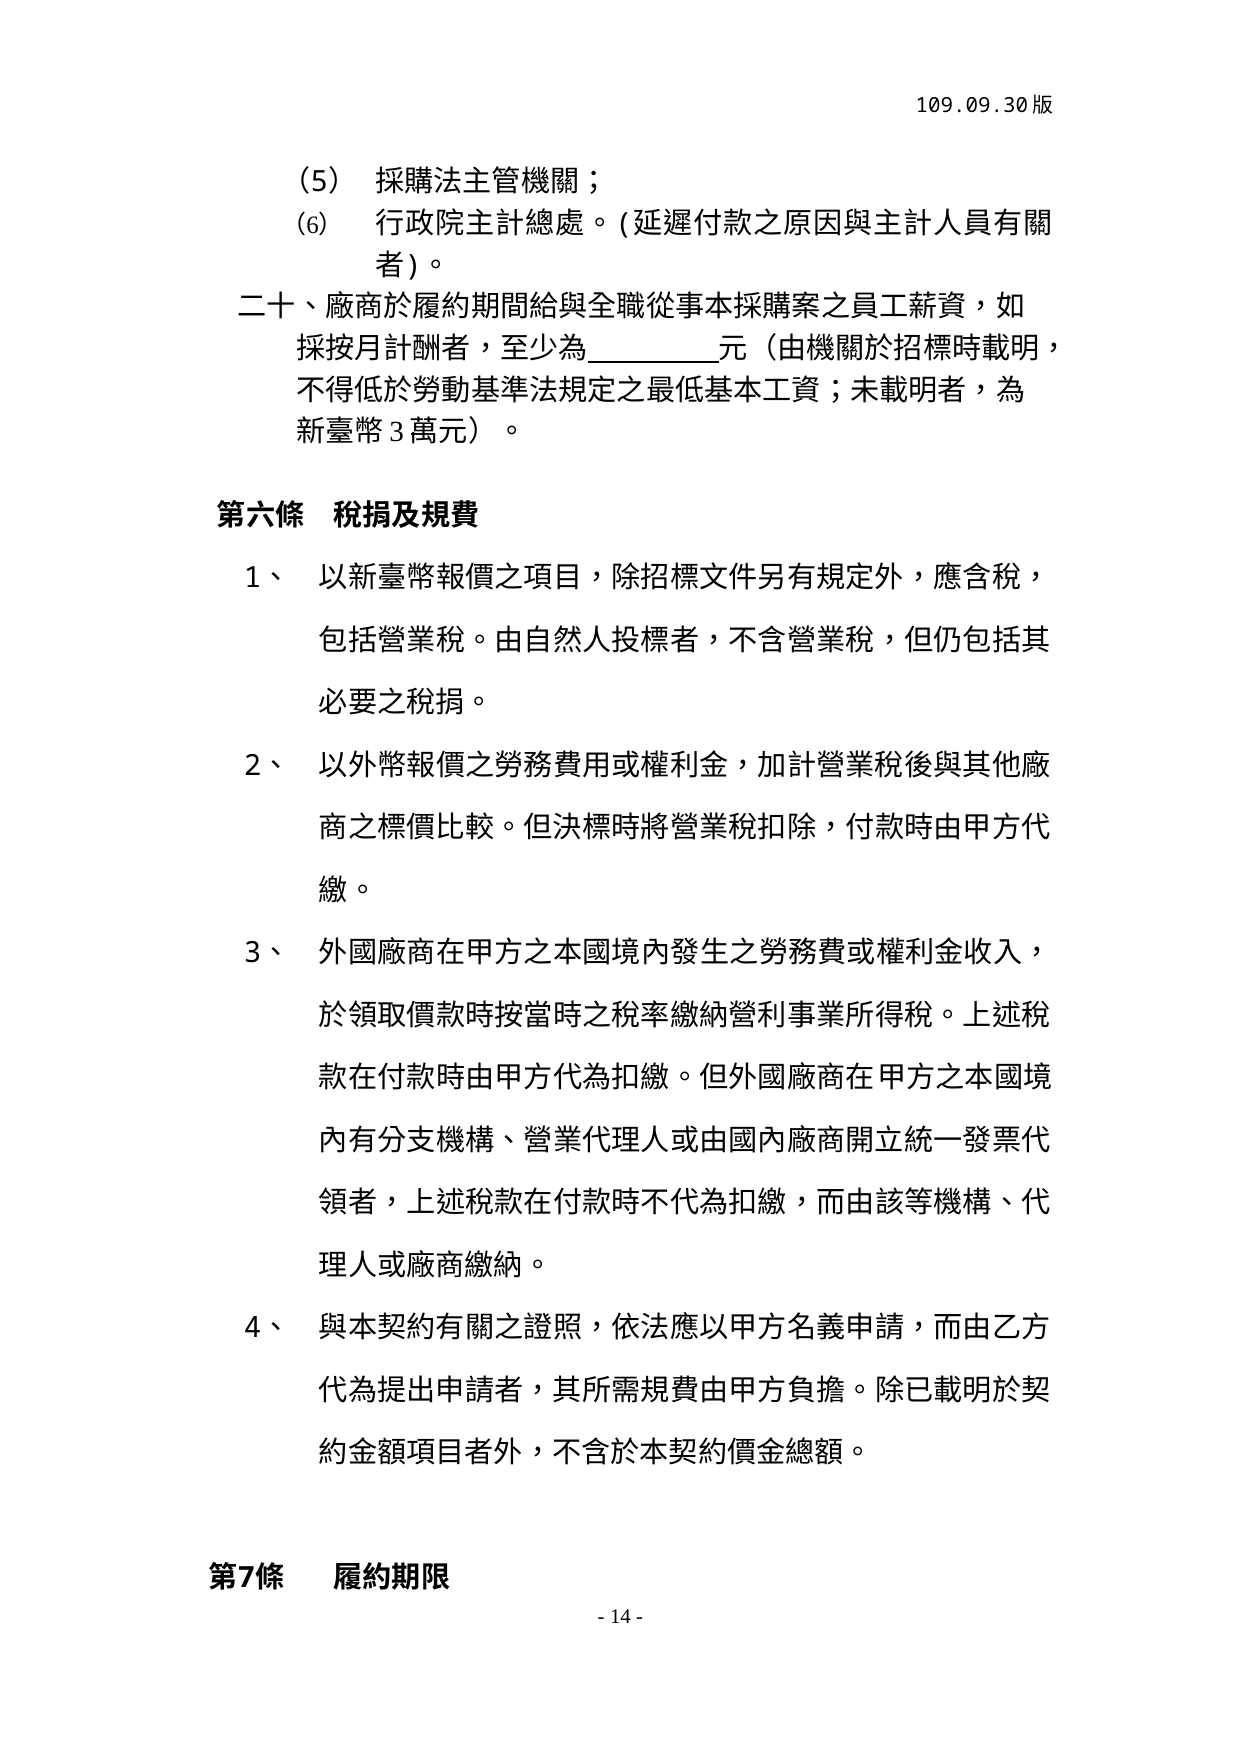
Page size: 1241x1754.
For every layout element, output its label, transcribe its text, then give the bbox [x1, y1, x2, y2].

list 履約期限 [208, 1533, 1053, 1596]
list 外國廠商在甲方之本國境內發生之勞務費或權利金收入，於領取價款時按當時之稅率繳納營利事業所得稅。上述稅款在付款時由甲方代為扣繳。但外國廠商在甲方之本國境內有分支機構、營業代理人或由國內廠商開立統一發票代領者，上述稅款在付款時不代為扣繳，而由該等機構、代理人或廠商繳納。 [244, 908, 1053, 1283]
text 第六條 稅捐及規費 [187, 492, 1053, 533]
list 以新臺幣報價之項目，除招標文件另有規定外，應含稅，包括營業稅。由自然人投標者，不含營業稅，但仍包括其必要之稅捐。 [244, 533, 1053, 721]
list 行政院主計總處。(延遲付款之原因與主計人員有關者)。 [281, 200, 1053, 283]
list 與本契約有關之證照，依法應以甲方名義申請，而由乙方代為提出申請者，其所需規費由甲方負擔。除已載明於契約金額項目者外，不含於本契約價金總額。 [244, 1283, 1053, 1471]
list 以外幣報價之勞務費用或權利金，加計營業稅後與其他廠商之標價比較。但決標時將營業稅扣除，付款時由甲方代繳。 [244, 721, 1053, 908]
text 二十、廠商於履約期間給與全職從事本採購案之員工薪資，如採按月計酬者，至少為 元（由機關於招標時載明，不得低於勞動基準法規定之最低基本工資；未載明者，為新臺幣3萬元）。 [237, 283, 1053, 450]
list 採購法主管機關； [281, 158, 1053, 200]
